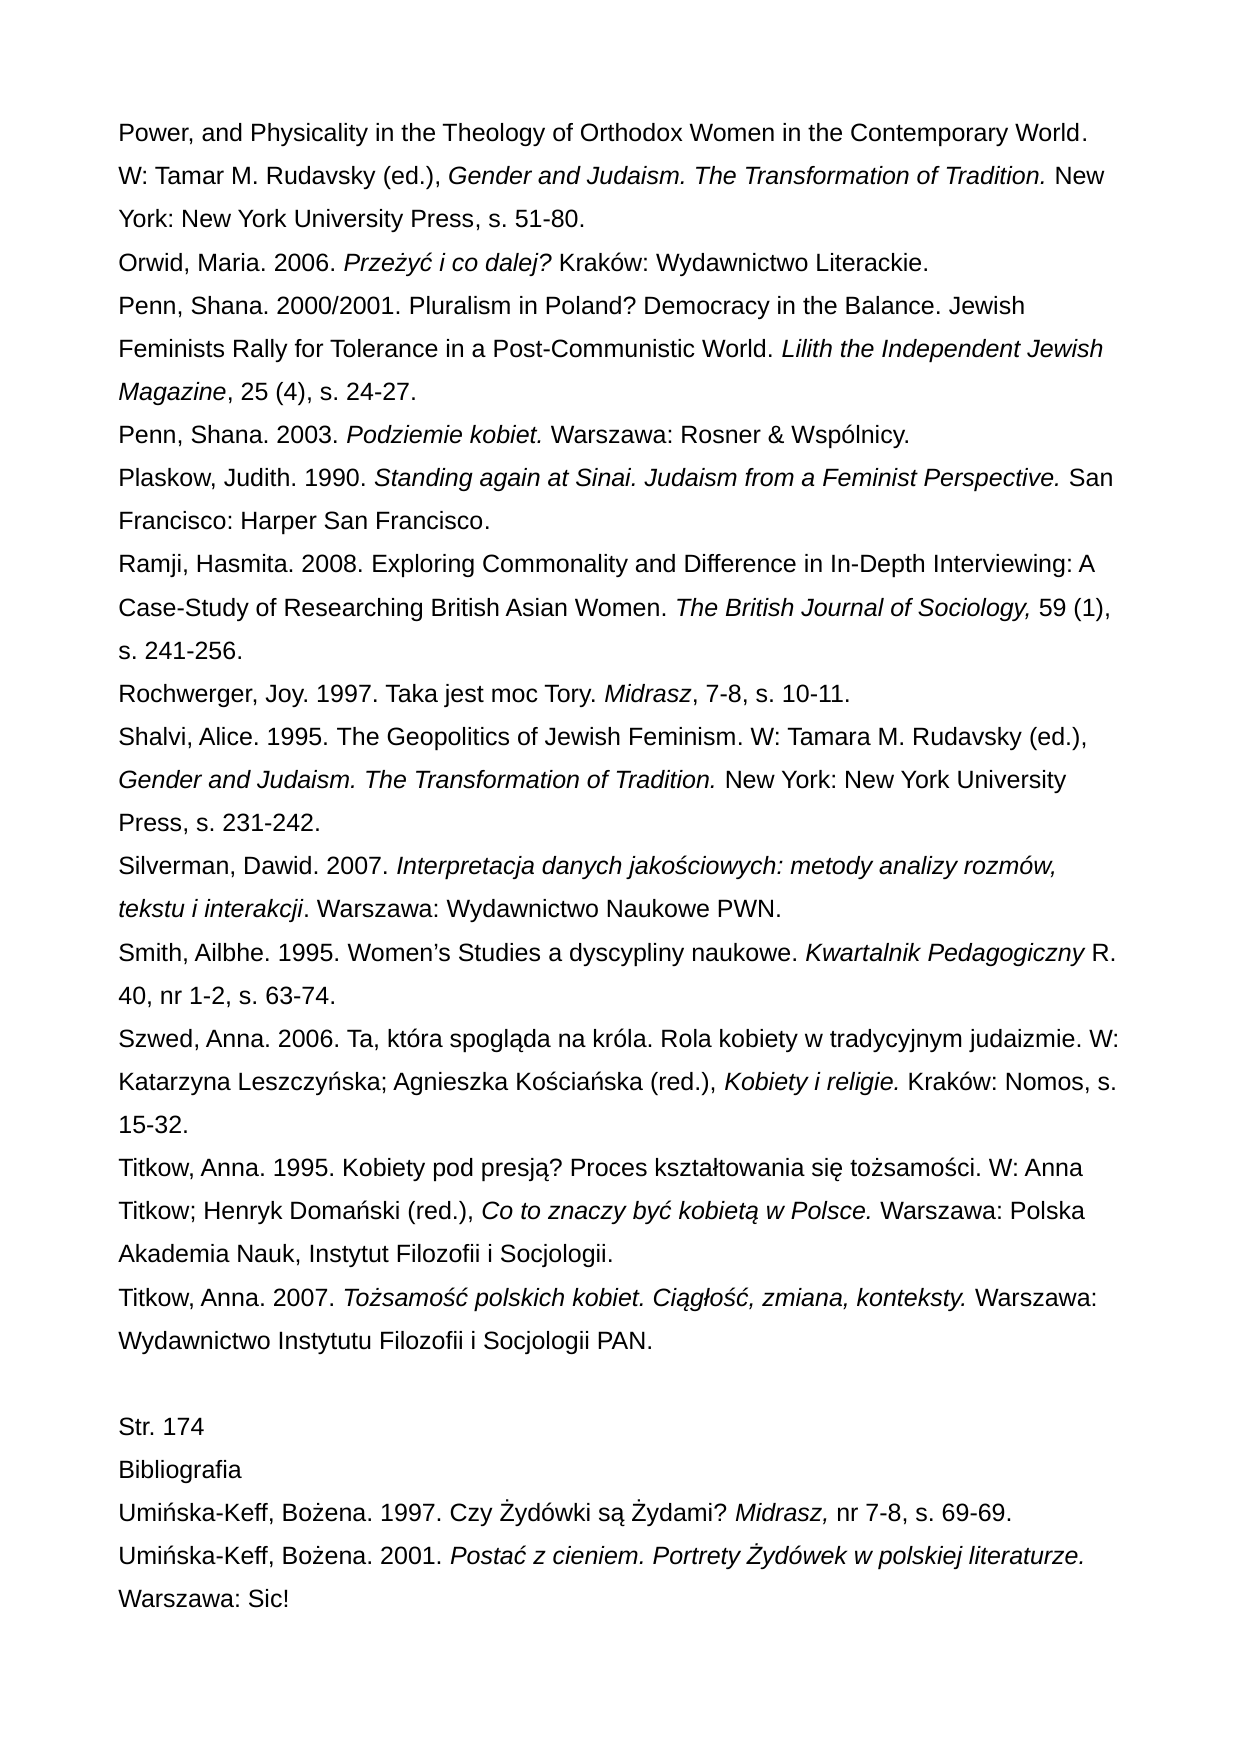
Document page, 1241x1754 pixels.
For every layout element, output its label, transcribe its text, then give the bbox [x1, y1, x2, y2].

text Rochwerger, Joy. 1997. Taka jest moc Tory. Midrasz, 7-8, s. 10-11. [118, 679, 1122, 707]
text Bibliografia [118, 1455, 1122, 1484]
text Str. 174 [118, 1412, 1122, 1441]
text Silverman, Dawid. 2007. Interpretacja danych jakościowych: metody analizy rozmów, tekstu i interakcji. Warszawa: Wydawnictwo Naukowe PWN. [118, 851, 1122, 923]
text Plaskow, Judith. 1990. Standing again at Sinai. Judaism from a Feminist Perspective. San Francisco: Harper San Francisco. [118, 463, 1122, 535]
text Shalvi, Alice. 1995. The Geopolitics of Jewish Feminism. W: Tamara M. Rudavsky (ed.), Gender and Judaism. The Transformation of Tradition. New York: New York University Press, s. 231-242. [118, 722, 1122, 837]
text Orwid, Maria. 2006. Przeżyć i co dalej? Kraków: Wydawnictwo Literackie. [118, 247, 1122, 276]
text Penn, Shana. 2000/2001. Pluralism in Poland? Democracy in the Balance. Jewish Feminists Rally for Tolerance in a Post-Communistic World. Lilith the Independent Jewish Magazine, 25 (4), s. 24-27. [118, 291, 1122, 406]
text Penn, Shana. 2003. Podziemie kobiet. Warszawa: Rosner & Wspólnicy. [118, 420, 1122, 449]
text Smith, Ailbhe. 1995. Women’s Studies a dyscypliny naukowe. Kwartalnik Pedagogiczny R. 40, nr 1-2, s. 63-74. [118, 937, 1122, 1009]
text Szwed, Anna. 2006. Ta, która spogląda na króla. Rola kobiety w tradycyjnym judaizmie. W: Katarzyna Leszczyńska; Agnieszka Kościańska (red.), Kobiety i religie. Kraków: Nomos, s. 15-32. [118, 1024, 1122, 1139]
text Umińska-Keff, Bożena. 1997. Czy Żydówki są Żydami? Midrasz, nr 7-8, s. 69-69. [118, 1498, 1122, 1527]
text Ramji, Hasmita. 2008. Exploring Commonality and Difference in In-Depth Interviewing: A Case-Study of Researching British Asian Women. The British Journal of Sociology, 59 (1), s. 241-256. [118, 549, 1122, 664]
text Power, and Physicality in the Theology of Orthodox Women in the Contemporary World. W: Tamar M. Rudavsky (ed.), Gender and Judaism. The Transformation of Tradition. New York: New York University Press, s. 51-80. [118, 118, 1122, 233]
text Titkow, Anna. 1995. Kobiety pod presją? Proces kształtowania się tożsamości. W: Anna Titkow; Henryk Domański (red.), Co to znaczy być kobietą w Polsce. Warszawa: Polska Akademia Nauk, Instytut Filozofii i Socjologii. [118, 1153, 1122, 1268]
text Umińska-Keff, Bożena. 2001. Postać z cieniem. Portrety Żydówek w polskiej literaturze. Warszawa: Sic! [118, 1541, 1122, 1613]
text Titkow, Anna. 2007. Tożsamość polskich kobiet. Ciągłość, zmiana, konteksty. Warszawa: Wydawnictwo Instytutu Filozofii i Socjologii PAN. [118, 1282, 1122, 1354]
